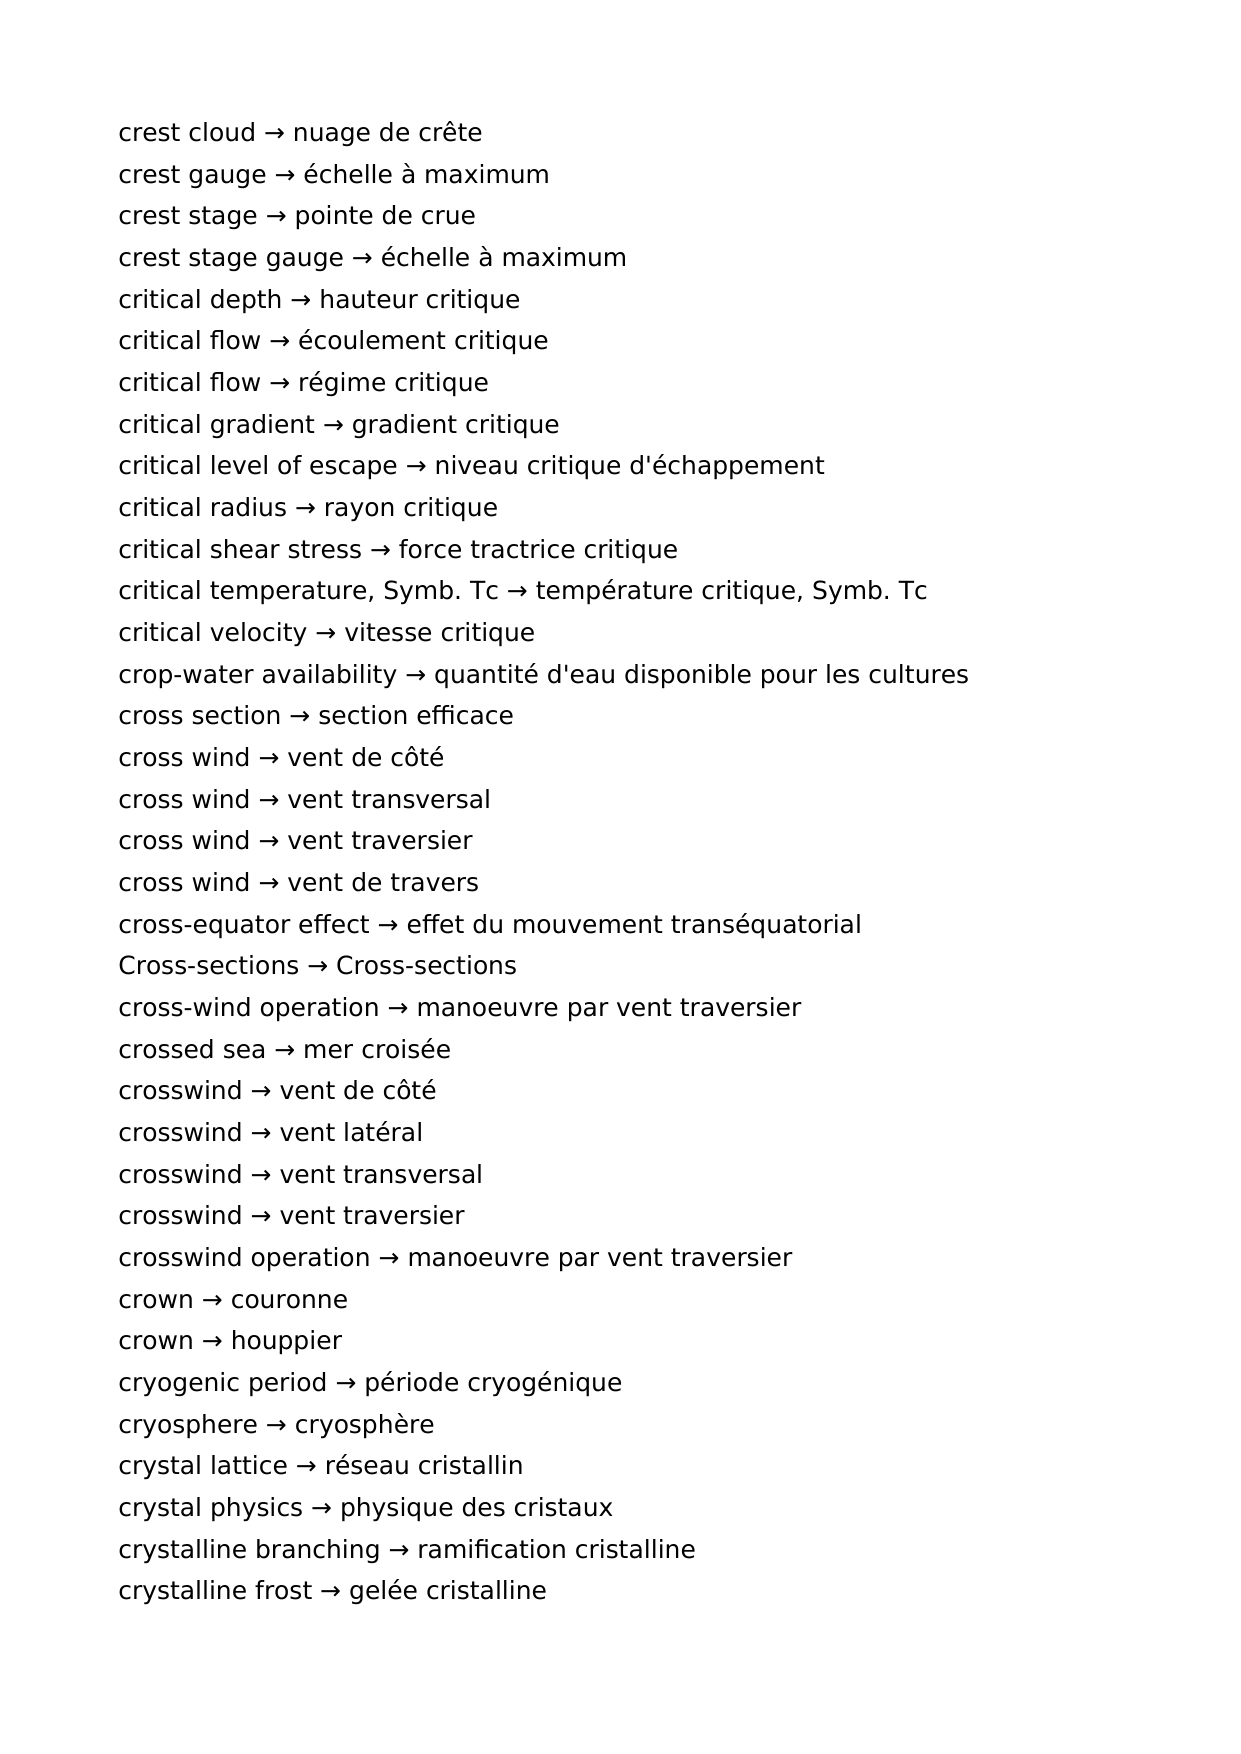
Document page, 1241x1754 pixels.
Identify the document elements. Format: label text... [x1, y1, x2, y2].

text critical flow → écoulement critique [118, 326, 1122, 356]
text Cross-sections → Cross-sections [118, 951, 1122, 981]
text cross wind → vent transversal [118, 785, 1122, 814]
text critical velocity → vitesse critique [118, 618, 1122, 647]
text crosswind → vent de côté [118, 1076, 1122, 1106]
text crest cloud → nuage de crête [118, 118, 1122, 147]
text cross section → section efficace [118, 701, 1122, 731]
text crosswind → vent transversal [118, 1160, 1122, 1189]
text critical depth → hauteur critique [118, 285, 1122, 314]
text crystalline frost → gelée cristalline [118, 1576, 1122, 1606]
text crystalline branching → ramification cristalline [118, 1535, 1122, 1564]
text crystal physics → physique des cristaux [118, 1493, 1122, 1522]
text crossed sea → mer croisée [118, 1035, 1122, 1064]
text critical flow → régime critique [118, 368, 1122, 397]
text cross wind → vent de travers [118, 868, 1122, 897]
text crystal lattice → réseau cristallin [118, 1451, 1122, 1481]
text cryosphere → cryosphère [118, 1410, 1122, 1439]
text critical gradient → gradient critique [118, 410, 1122, 439]
text crop-water availability → quantité d'eau disponible pour les cultures [118, 660, 1122, 689]
text critical level of escape → niveau critique d'échappement [118, 451, 1122, 481]
text critical radius → rayon critique [118, 493, 1122, 522]
text critical temperature, Symb. Tc → température critique, Symb. Tc [118, 576, 1122, 606]
text cross-equator effect → effet du mouvement transéquatorial [118, 910, 1122, 939]
text crown → couronne [118, 1285, 1122, 1314]
text cross-wind operation → manoeuvre par vent traversier [118, 993, 1122, 1022]
text crest stage → pointe de crue [118, 201, 1122, 231]
text crosswind operation → manoeuvre par vent traversier [118, 1243, 1122, 1272]
text critical shear stress → force tractrice critique [118, 535, 1122, 564]
text cryogenic period → période cryogénique [118, 1368, 1122, 1397]
text crosswind → vent latéral [118, 1118, 1122, 1147]
text cross wind → vent traversier [118, 826, 1122, 856]
text crosswind → vent traversier [118, 1201, 1122, 1231]
text cross wind → vent de côté [118, 743, 1122, 772]
text crown → houppier [118, 1326, 1122, 1356]
text crest stage gauge → échelle à maximum [118, 243, 1122, 272]
text crest gauge → échelle à maximum [118, 160, 1122, 189]
